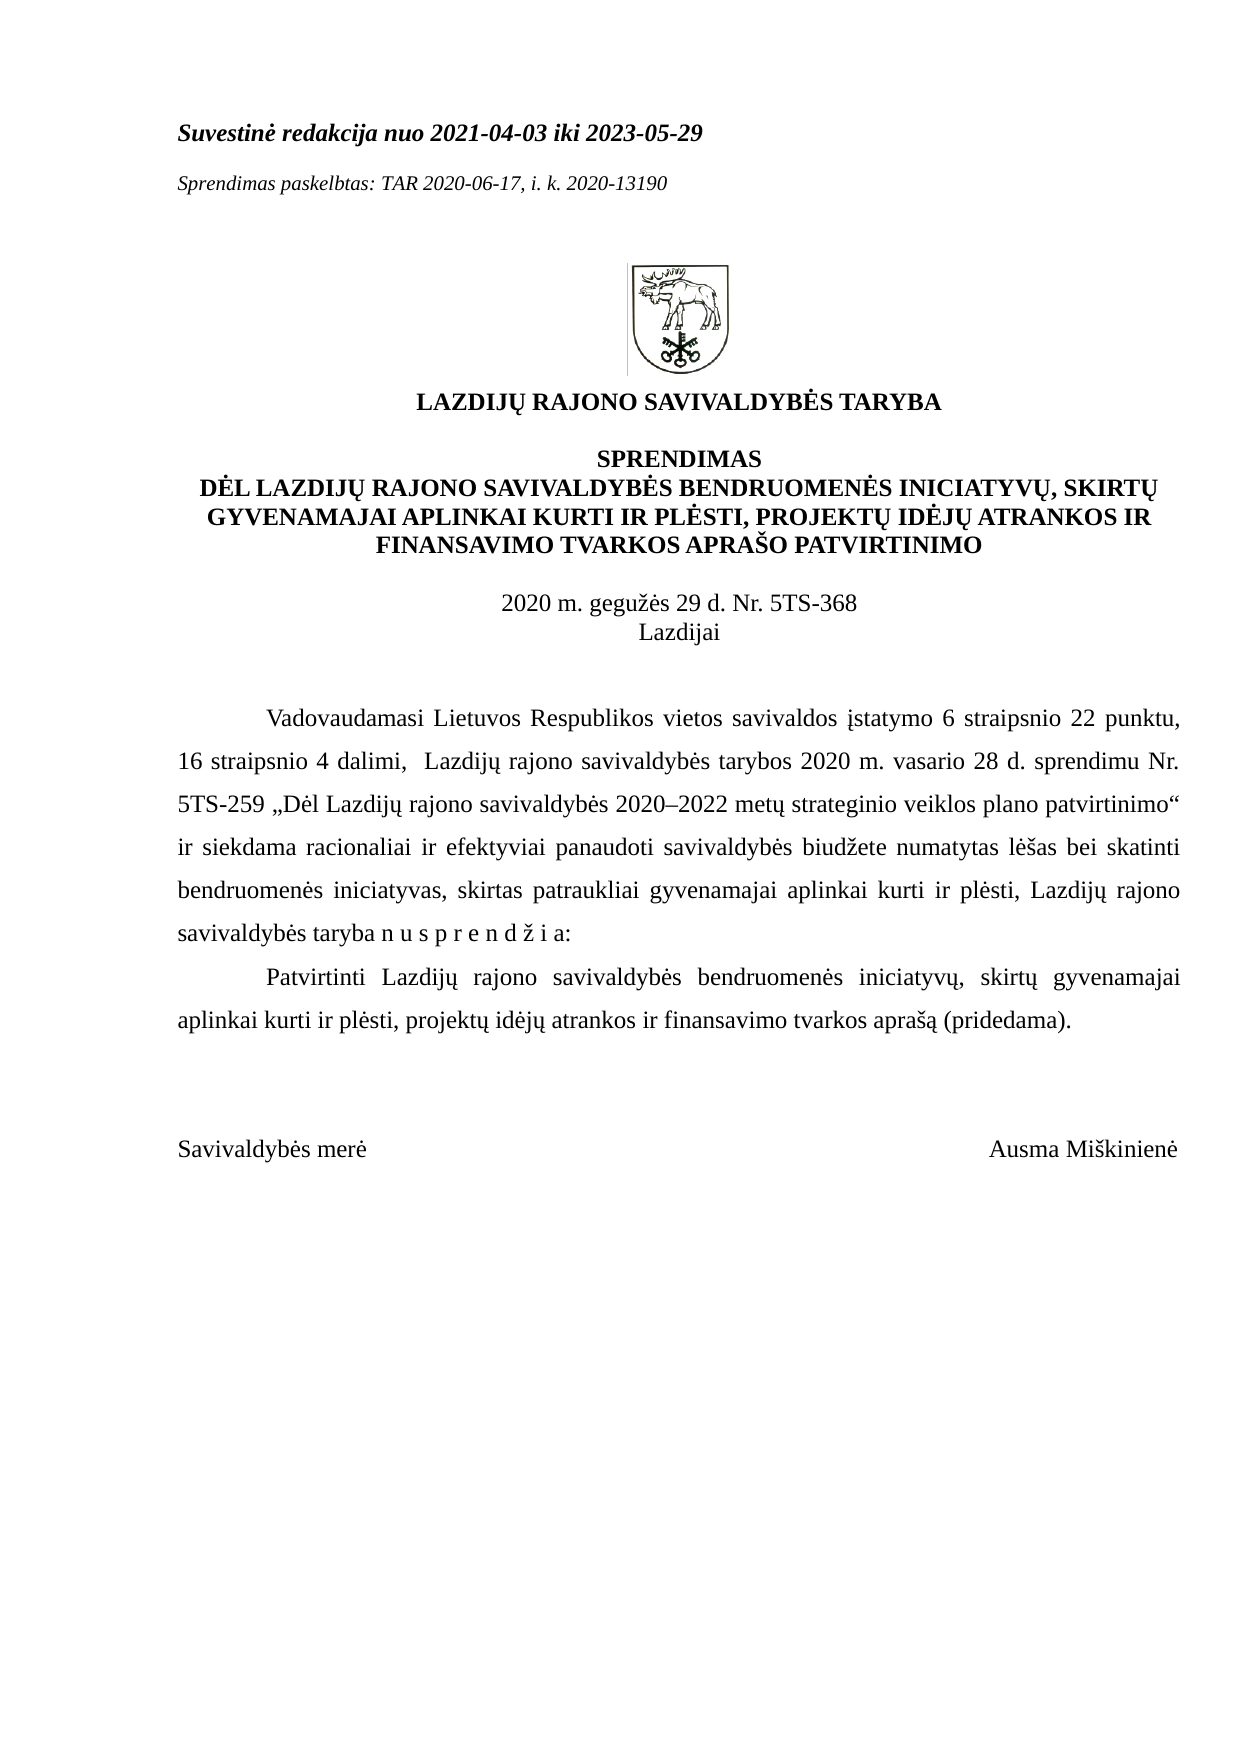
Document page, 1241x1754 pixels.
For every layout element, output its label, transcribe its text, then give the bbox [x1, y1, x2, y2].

text LAZDIJŲ RAJONO SAVIVALDYBĖS TARYBA [177, 387, 1181, 415]
text 2020 m. gegužės 29 d. Nr. 5TS-368 [177, 588, 1181, 617]
text SPRENDIMAS [177, 444, 1181, 473]
text Patvirtinti Lazdijų rajono savivaldybės bendruomenės iniciatyvų, skirtų gyvenamajai aplinkai kurti ir plėsti, projektų idėjų atrankos ir finansavimo tvarkos aprašą (pridedama). [177, 962, 1181, 1033]
text Vadovaudamasi Lietuvos Respublikos vietos savivaldos įstatymo 6 straipsnio 22 punktu, 16 straipsnio 4 dalimi, Lazdijų rajono savivaldybės tarybos 2020 m. vasario 28 d. sprendimu Nr. 5TS-259 „Dėl Lazdijų rajono savivaldybės 2020–2022 metų strateginio veiklos plano patvirtinimo“ ir siekdama racionaliai ir efektyviai panaudoti savivaldybės biudžete numatytas lėšas bei skatinti bendruomenės iniciatyvas, skirtas patraukliai gyvenamajai aplinkai kurti ir plėsti, Lazdijų rajono savivaldybės taryba n u s p r e n d ž i a: [177, 703, 1181, 947]
text Savivaldybės merė Ausma Miškinienė [177, 1134, 1181, 1163]
text Sprendimas paskelbtas: TAR 2020-06-17, i. k. 2020-13190 [177, 171, 1181, 195]
text Lazdijai [177, 617, 1181, 645]
text Suvestinė redakcija nuo 2021-04-03 iki 2023-05-29 [177, 118, 1181, 147]
text DĖL LAZDIJŲ RAJONO SAVIVALDYBĖS BENDRUOMENĖS INICIATYVŲ, SKIRTŲ GYVENAMAJAI APLINKAI KURTI IR PLĖSTI, PROJEKTŲ IDĖJŲ ATRANKOS IR FINANSAVIMO TVARKOS APRAŠO PATVIRTINIMO [177, 473, 1181, 559]
